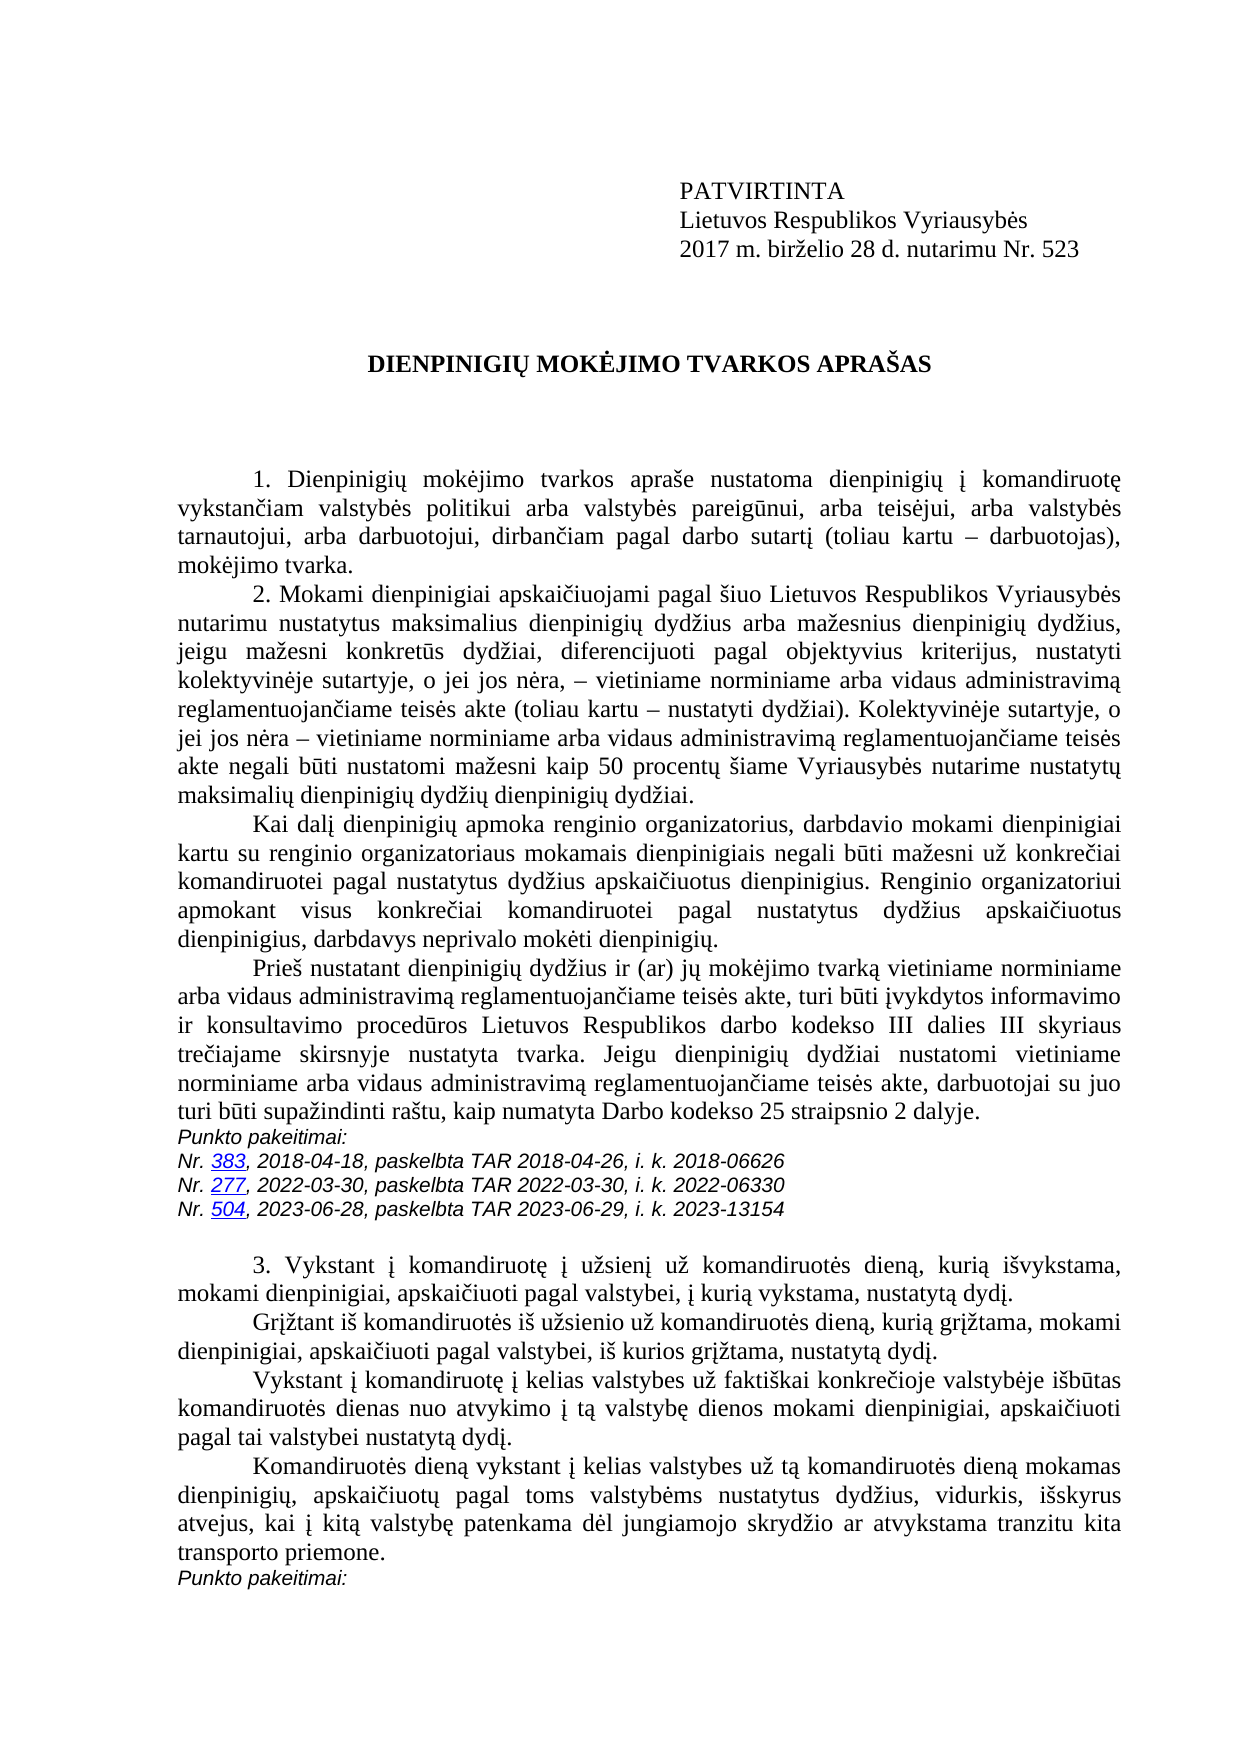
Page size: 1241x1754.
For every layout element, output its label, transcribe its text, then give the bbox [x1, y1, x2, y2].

text Nr. 383, 2018-04-18, paskelbta TAR 2018-04-26, i. k. 2018-06626 [177, 1149, 1122, 1173]
text Kai dalį dienpinigių apmoka renginio organizatorius, darbdavio mokami dienpinigiai kartu su renginio organizatoriaus mokamais dienpinigiais negali būti mažesni už konkrečiai komandiruotei pagal nustatytus dydžius apskaičiuotus dienpinigius. Renginio organizatoriui apmokant visus konkrečiai komandiruotei pagal nustatytus dydžius apskaičiuotus dienpinigius, darbdavys neprivalo mokėti dienpinigių. [177, 809, 1122, 953]
text Komandiruotės dieną vykstant į kelias valstybes už tą komandiruotės dieną mokamas dienpinigių, apskaičiuotų pagal toms valstybėms nustatytus dydžius, vidurkis, išskyrus atvejus, kai į kitą valstybę patenkama dėl jungiamojo skrydžio ar atvykstama tranzitu kita transporto priemone. [177, 1451, 1122, 1566]
text Punkto pakeitimai: [177, 1566, 1122, 1590]
text Vykstant į komandiruotę į kelias valstybes už faktiškai konkrečioje valstybėje išbūtas komandiruotės dienas nuo atvykimo į tą valstybę dienos mokami dienpinigiai, apskaičiuoti pagal tai valstybei nustatytą dydį. [177, 1365, 1122, 1451]
text 3. Vykstant į komandiruotę į užsienį už komandiruotės dieną, kurią išvykstama, mokami dienpinigiai, apskaičiuoti pagal valstybei, į kurią vykstama, nustatytą dydį. [177, 1250, 1122, 1307]
text Grįžtant iš komandiruotės iš užsienio už komandiruotės dieną, kurią grįžtama, mokami dienpinigiai, apskaičiuoti pagal valstybei, iš kurios grįžtama, nustatytą dydį. [177, 1307, 1122, 1365]
text PATVIRTINTA Lietuvos Respublikos Vyriausybės 2017 m. birželio 28 d. nutarimu Nr. 523 [679, 176, 1122, 263]
text DIENPINIGIŲ MOKĖJIMO TVARKOS APRAŠAS [177, 349, 1122, 378]
text Nr. 504, 2023-06-28, paskelbta TAR 2023-06-29, i. k. 2023-13154 [177, 1197, 1122, 1221]
text Prieš nustatant dienpinigių dydžius ir (ar) jų mokėjimo tvarką vietiniame norminiame arba vidaus administravimą reglamentuojančiame teisės akte, turi būti įvykdytos informavimo ir konsultavimo procedūros Lietuvos Respublikos darbo kodekso III dalies III skyriaus trečiajame skirsnyje nustatyta tvarka. Jeigu dienpinigių dydžiai nustatomi vietiniame norminiame arba vidaus administravimą reglamentuojančiame teisės akte, darbuotojai su juo turi būti supažindinti raštu, kaip numatyta Darbo kodekso 25 straipsnio 2 dalyje. [177, 953, 1122, 1125]
text Nr. 277, 2022-03-30, paskelbta TAR 2022-03-30, i. k. 2022-06330 [177, 1173, 1122, 1197]
text 2. Mokami dienpinigiai apskaičiuojami pagal šiuo Lietuvos Respublikos Vyriausybės nutarimu nustatytus maksimalius dienpinigių dydžius arba mažesnius dienpinigių dydžius, jeigu mažesni konkretūs dydžiai, diferencijuoti pagal objektyvius kriterijus, nustatyti kolektyvinėje sutartyje, o jei jos nėra, – vietiniame norminiame arba vidaus administravimą reglamentuojančiame teisės akte (toliau kartu – nustatyti dydžiai). Kolektyvinėje sutartyje, o jei jos nėra – vietiniame norminiame arba vidaus administravimą reglamentuojančiame teisės akte negali būti nustatomi mažesni kaip 50 procentų šiame Vyriausybės nutarime nustatytų maksimalių dienpinigių dydžių dienpinigių dydžiai. [177, 579, 1122, 809]
text Punkto pakeitimai: [177, 1125, 1122, 1149]
text 1. Dienpinigių mokėjimo tvarkos apraše nustatoma dienpinigių į komandiruotę vykstančiam valstybės politikui arba valstybės pareigūnui, arba teisėjui, arba valstybės tarnautojui, arba darbuotojui, dirbančiam pagal darbo sutartį (toliau kartu – darbuotojas), mokėjimo tvarka. [177, 464, 1122, 579]
